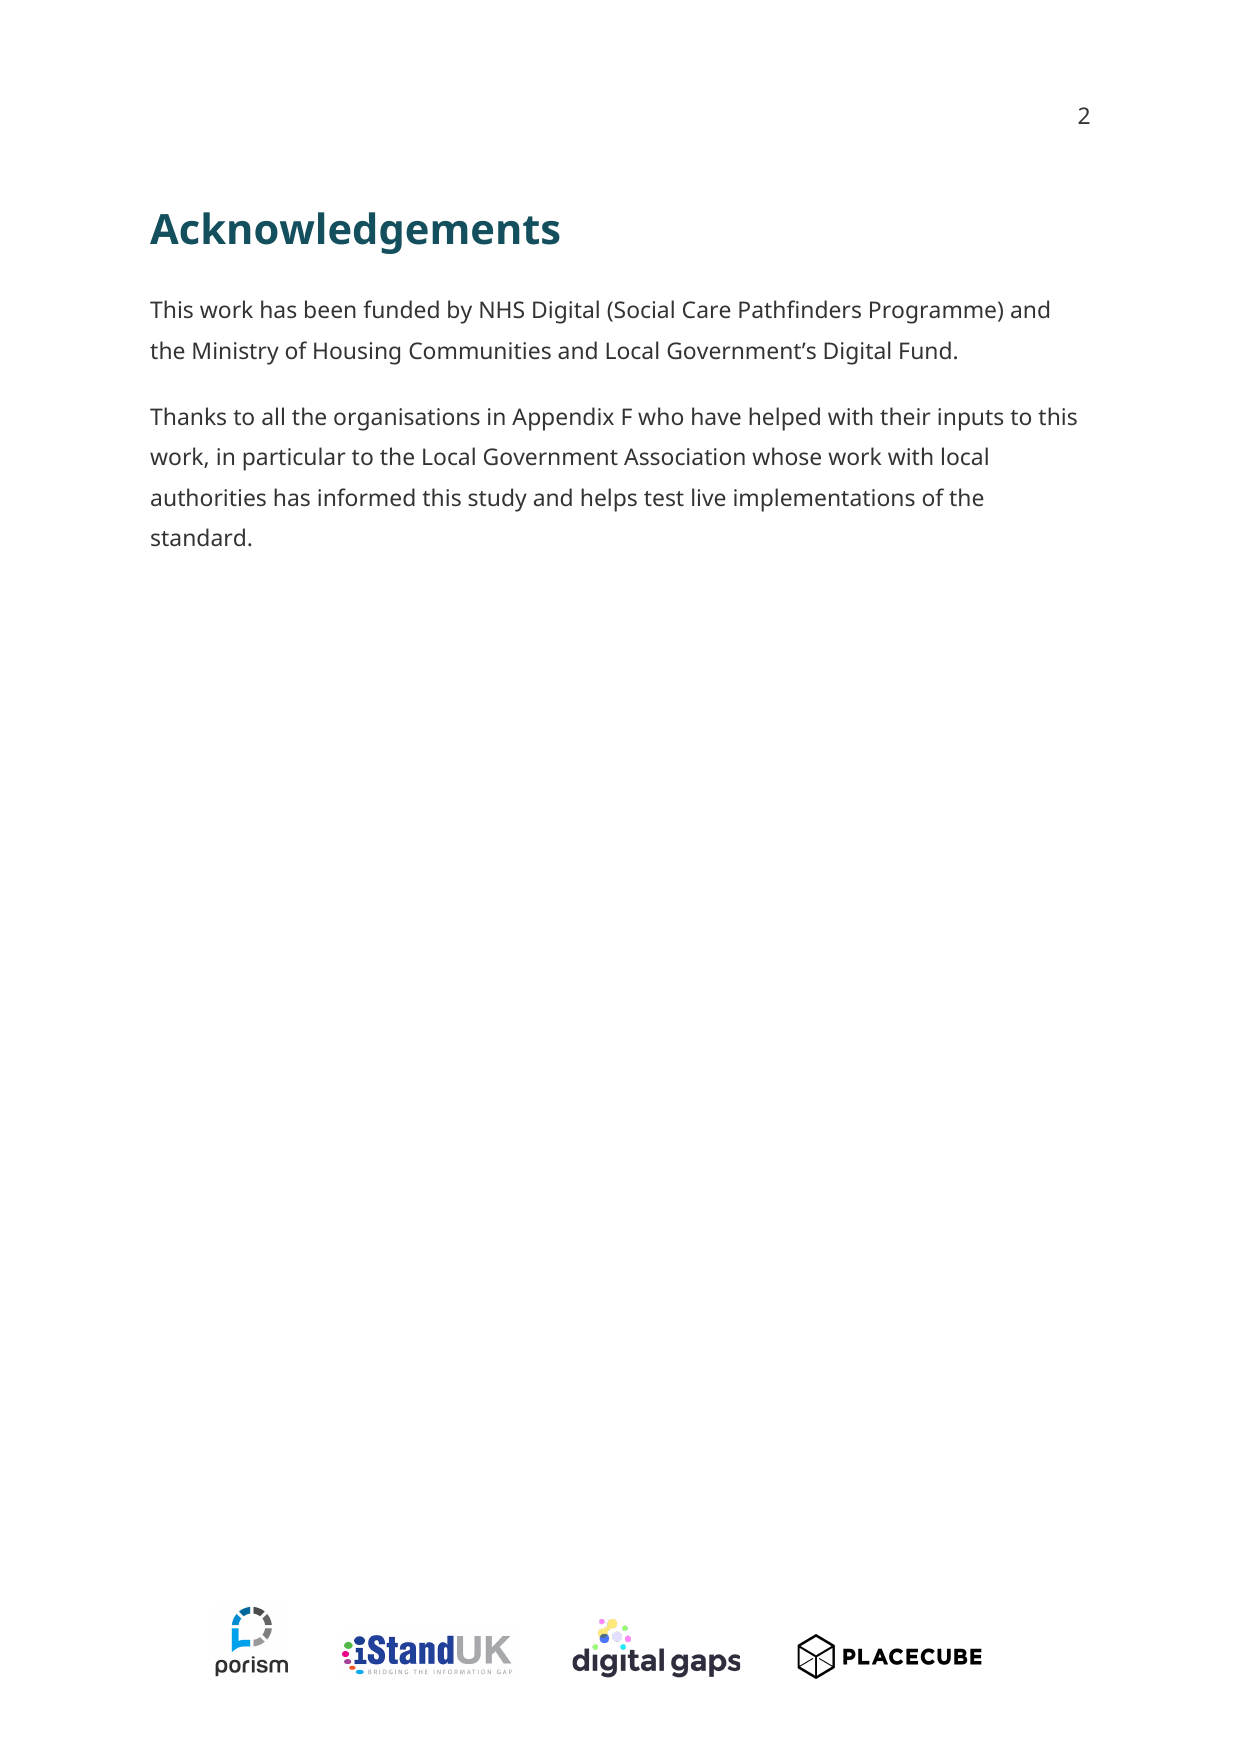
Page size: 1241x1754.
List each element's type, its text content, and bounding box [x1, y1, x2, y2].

picture [213, 1603, 290, 1679]
picture [797, 1634, 982, 1679]
text This work has been funded by NHS Digital (Social Care Pathfinders Programme) and the Ministry of Housing Communities and Local Government’s Digital Fund. [150, 294, 1090, 366]
picture [340, 1629, 522, 1679]
text Thanks to all the organisations in Appendix F who have helped with their inputs to this work, in particular to the Local Government Association whose work with local authorities has informed this study and helps test live implementations of the standard. [150, 401, 1090, 554]
subtitle Acknowledgements [150, 200, 1090, 257]
picture [572, 1618, 741, 1679]
